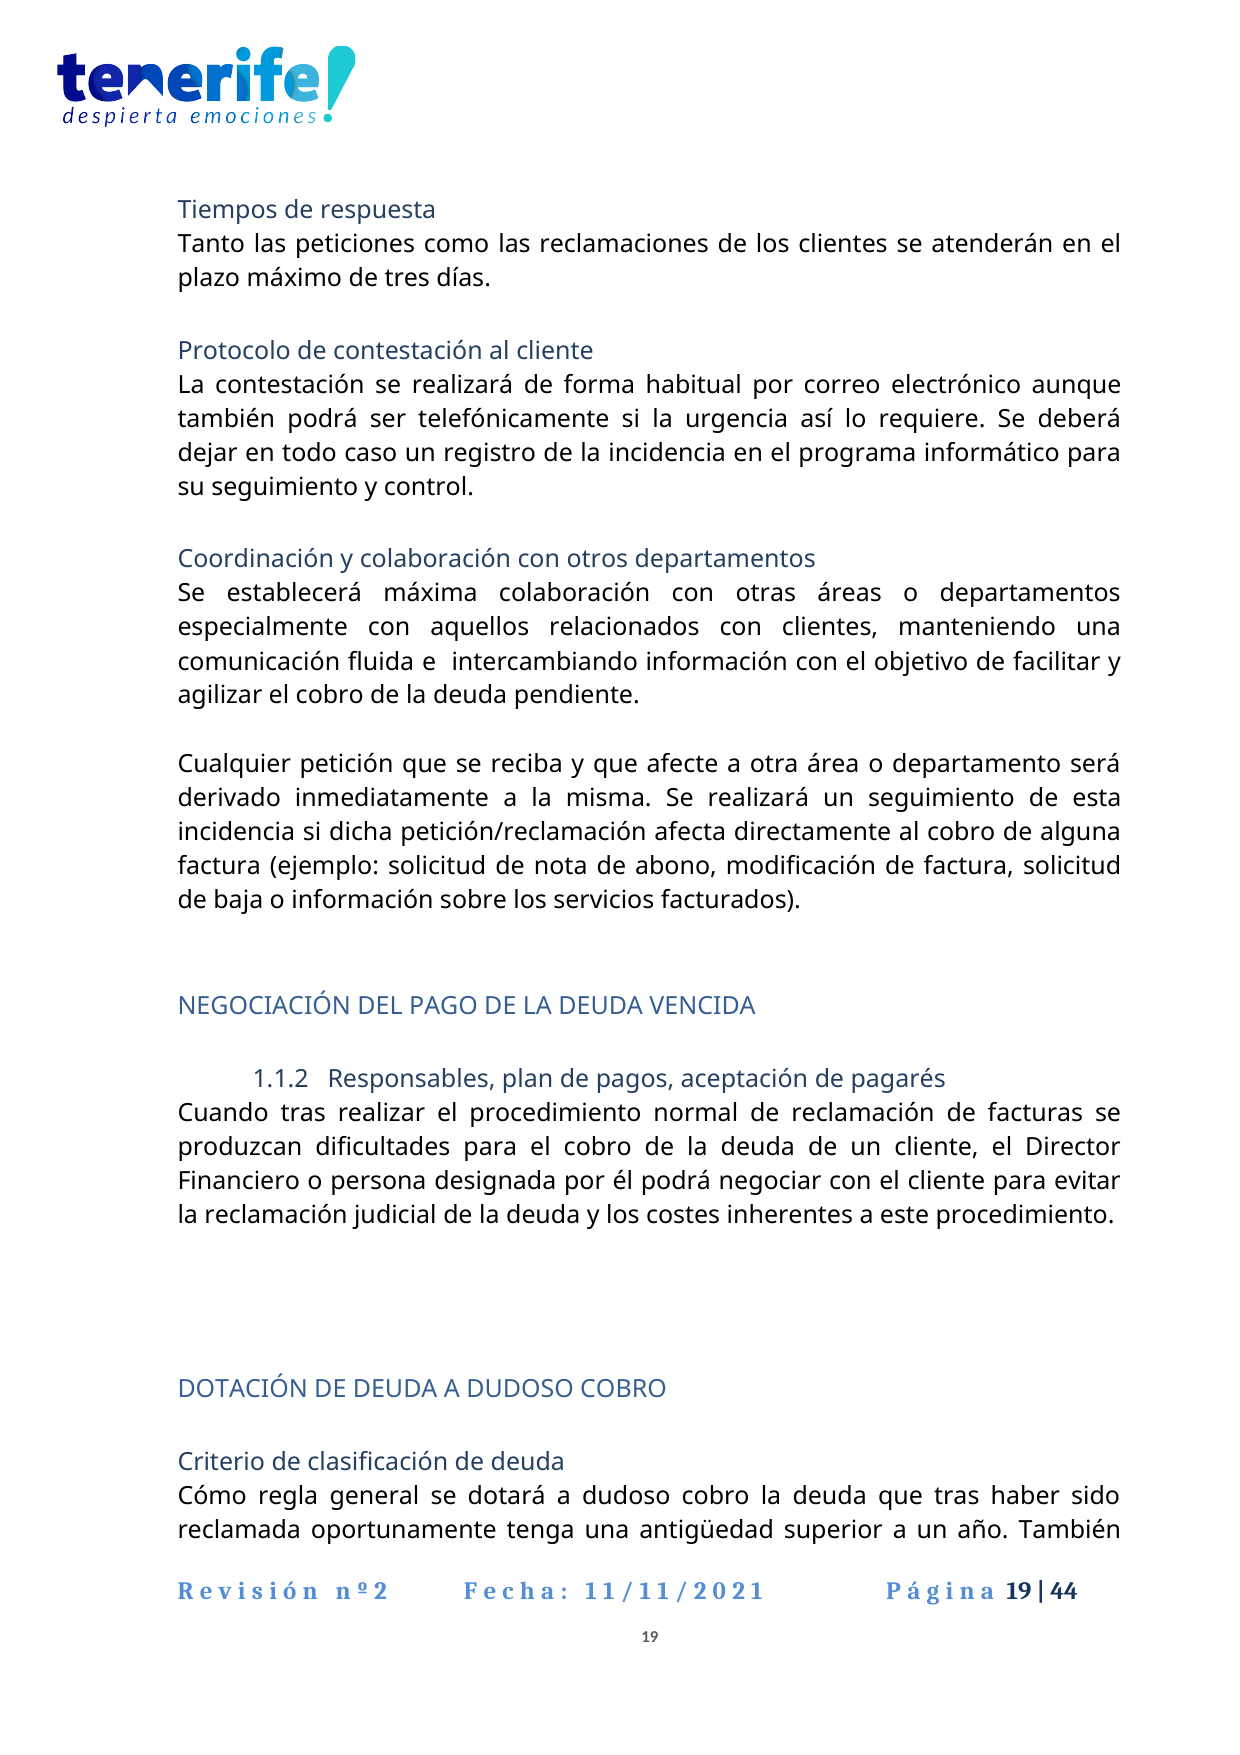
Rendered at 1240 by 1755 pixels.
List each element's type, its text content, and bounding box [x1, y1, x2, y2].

text La contestación se realizará de forma habitual por correo electrónico aunque también podrá ser telefónicamente si la urgencia así lo requiere. Se deberá dejar en todo caso un registro de la incidencia en el programa informático para su seguimiento y control. [177, 366, 1122, 503]
text Se establecerá máxima colaboración con otras áreas o departamentos especialmente con aquellos relacionados con clientes, manteniendo una comunicación fluida e intercambiando información con el objetivo de facilitar y agilizar el cobro de la deuda pendiente. [177, 575, 1122, 711]
subtitle Criterio de clasificación de deuda [177, 1443, 1122, 1477]
text Tanto las peticiones como las reclamaciones de los clientes se atenderán en el plazo máximo de tres días. [177, 226, 1122, 294]
subtitle NEGOCIACIÓN DEL PAGO DE LA DEUDA VENCIDA [177, 988, 1122, 1022]
subtitle DOTACIÓN DE DEUDA A DUDOSO COBRO [177, 1371, 1122, 1405]
text Cómo regla general se dotará a dudoso cobro la deuda que tras haber sido reclamada oportunamente tenga una antigüedad superior a un año. También [177, 1477, 1122, 1545]
subtitle Tiempos de respuesta [177, 192, 1122, 226]
text Cualquier petición que se reciba y que afecte a otra área o departamento será derivado inmediatamente a la misma. Se realizará un seguimiento de esta incidencia si dicha petición/reclamación afecta directamente al cobro de alguna factura (ejemplo: solicitud de nota de abono, modificación de factura, solicitud de baja o información sobre los servicios facturados). [177, 745, 1122, 916]
subtitle Responsables, plan de pagos, aceptación de pagarés [252, 1060, 1122, 1094]
text Cuando tras realizar el procedimiento normal de reclamación de facturas se produzcan dificultades para el cobro de la deuda de un cliente, el Director Financiero o persona designada por él podrá negociar con el cliente para evitar la reclamación judicial de la deuda y los costes inherentes a este procedimiento. [177, 1094, 1122, 1231]
subtitle Coordinación y colaboración con otros departamentos [177, 541, 1122, 575]
subtitle Protocolo de contestación al cliente [177, 332, 1122, 366]
